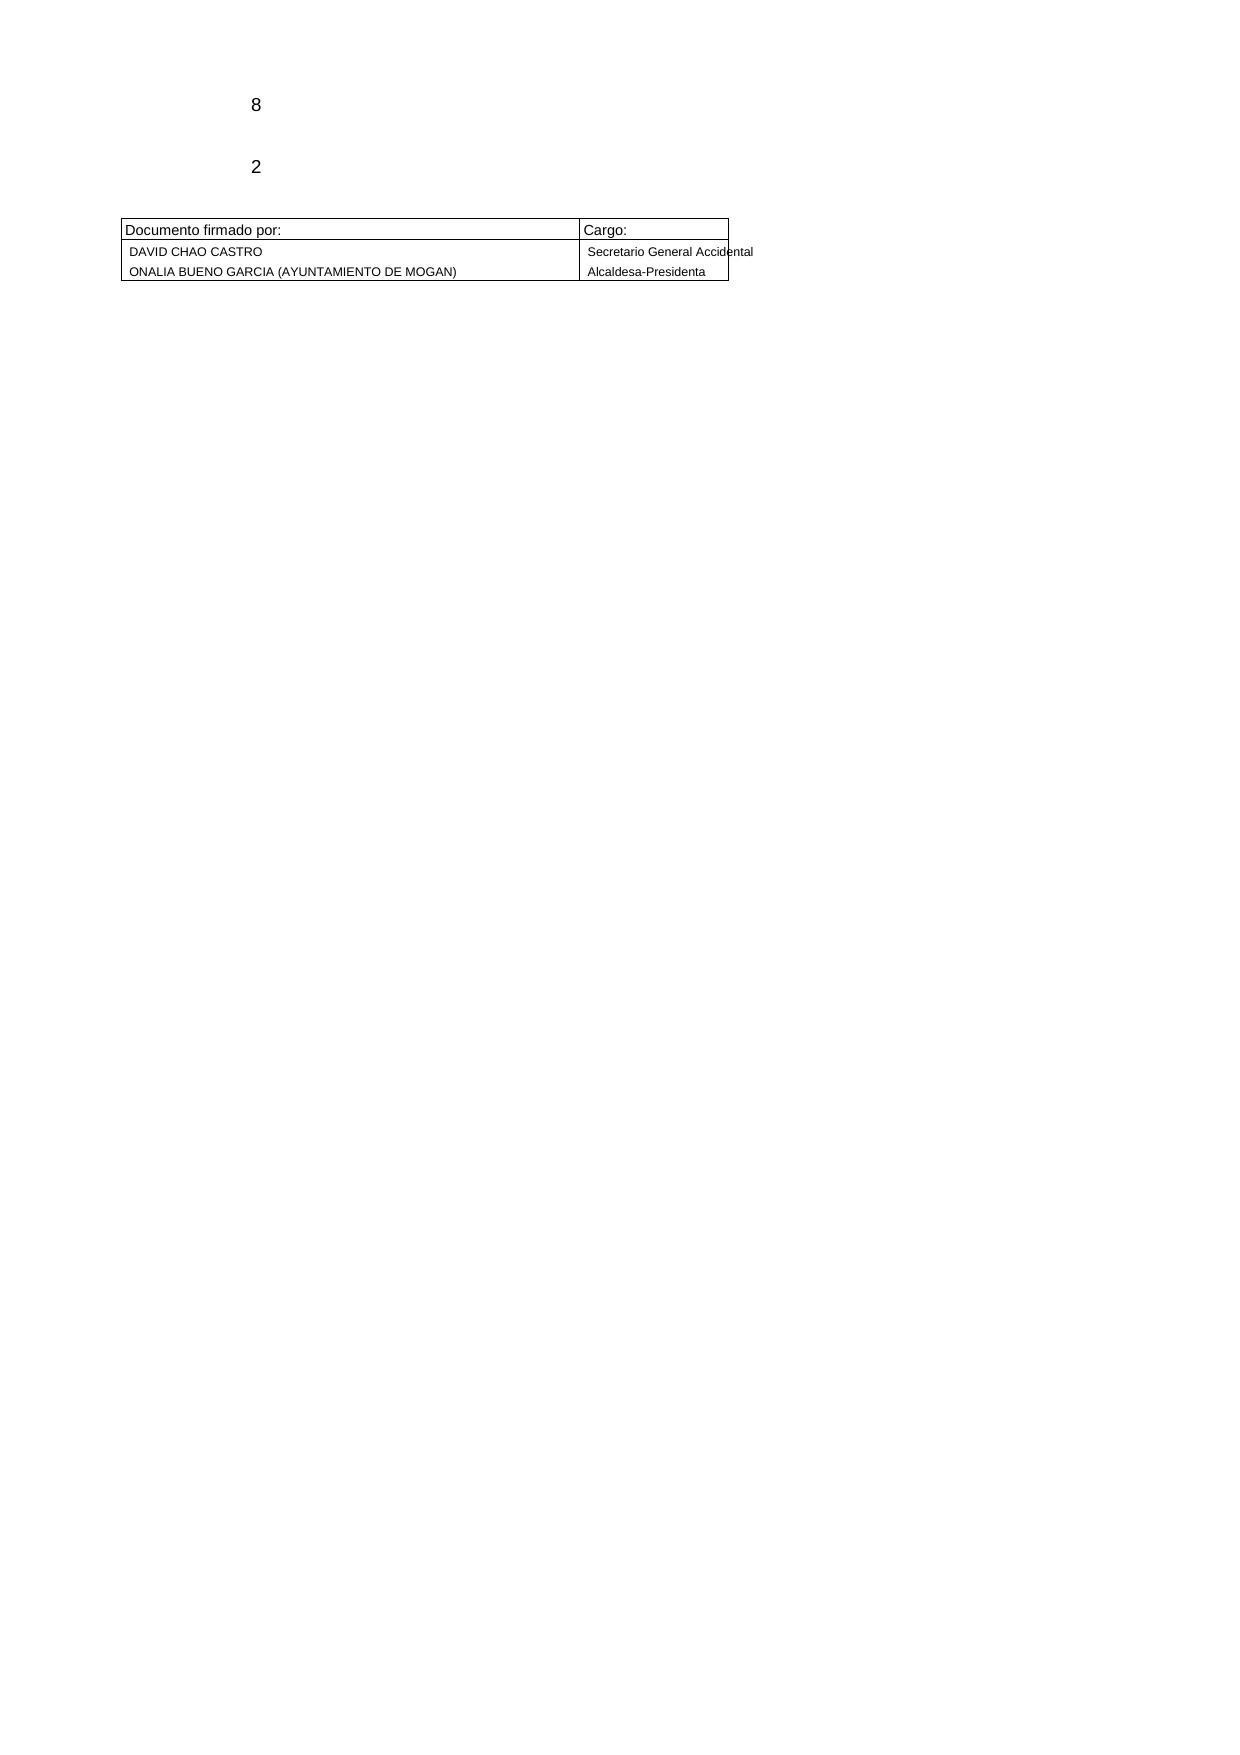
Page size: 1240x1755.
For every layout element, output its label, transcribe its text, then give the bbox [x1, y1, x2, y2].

table_header Documento firmado por: [122, 219, 579, 239]
table_cell Secretario General Accidental Alcaldesa-Presidenta [580, 240, 728, 280]
table_cell DAVID CHAO CASTRO ONALIA BUENO GARCIA (AYUNTAMIENTO DE MOGAN) [122, 240, 579, 280]
table_header Cargo: [580, 219, 728, 239]
